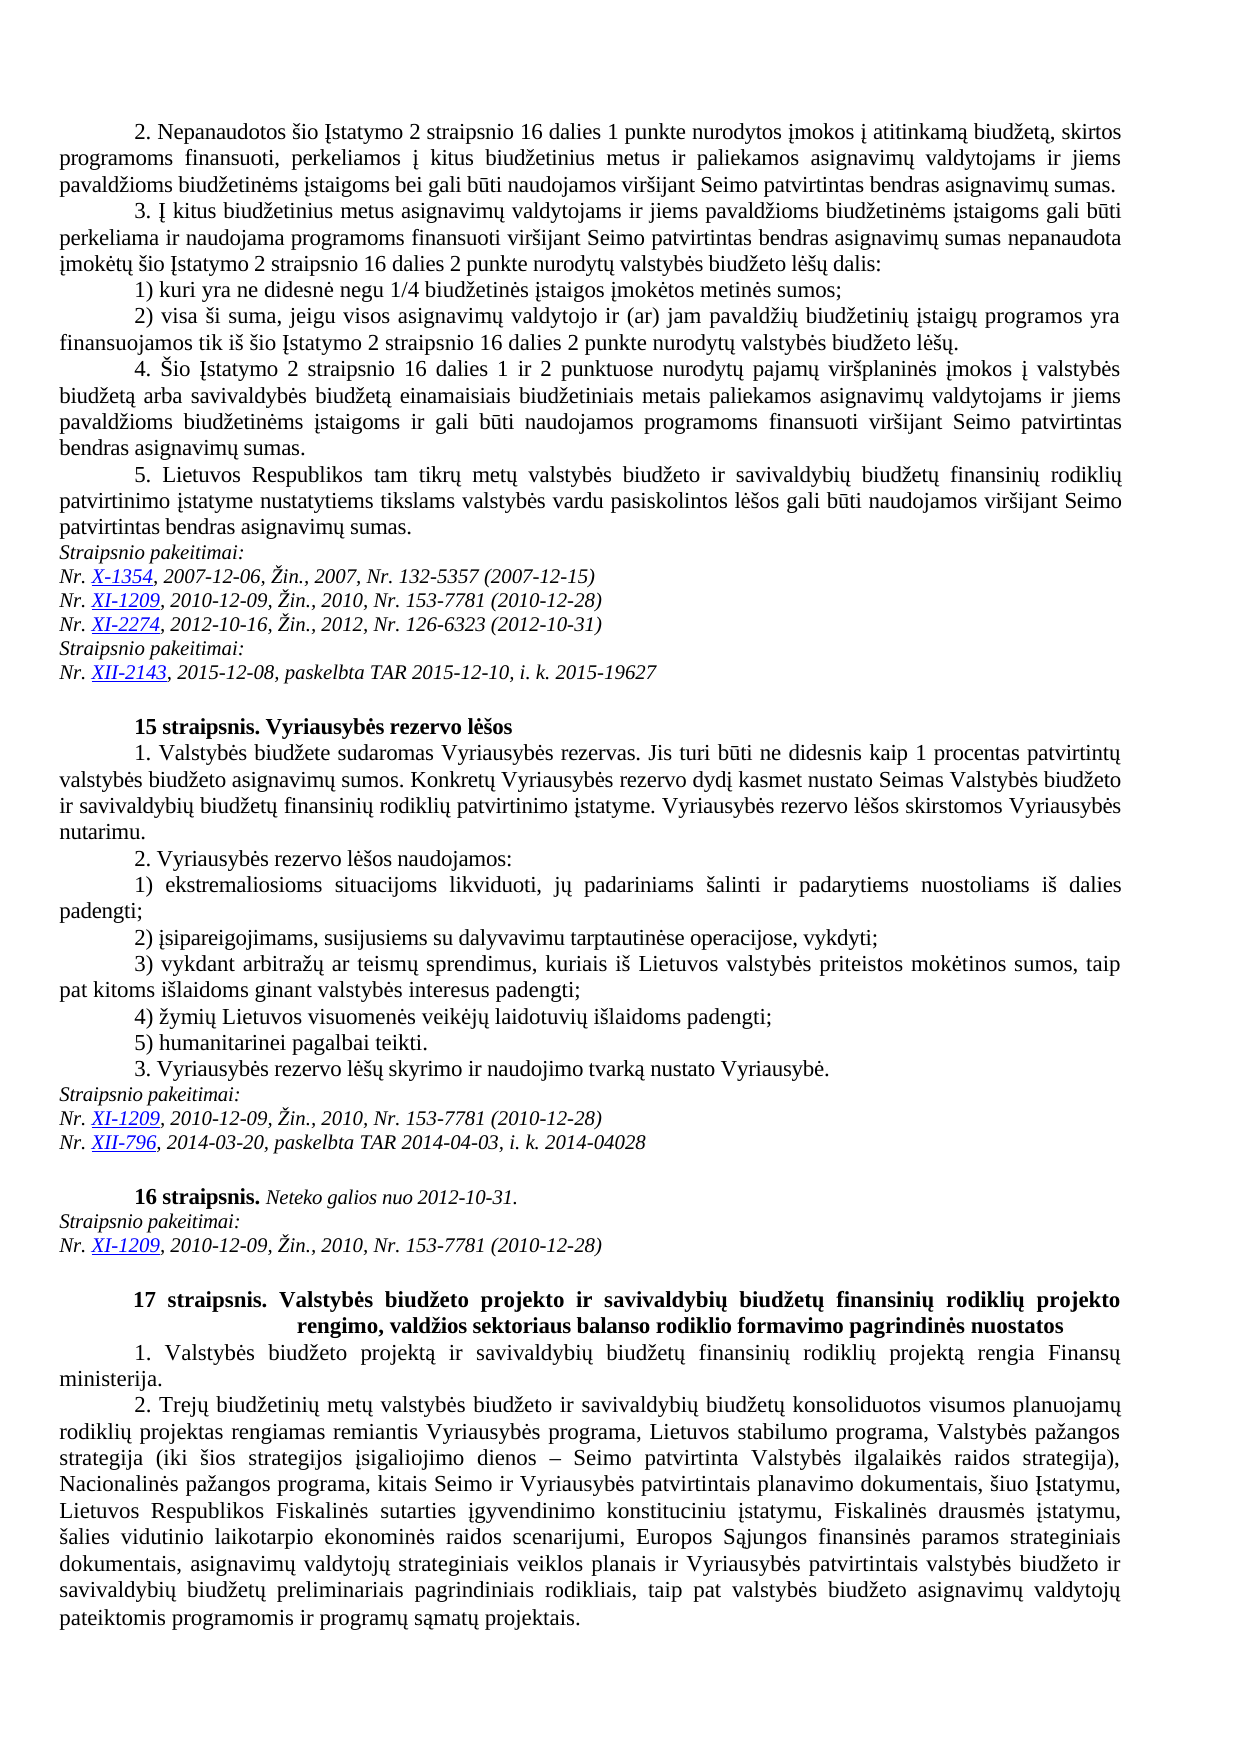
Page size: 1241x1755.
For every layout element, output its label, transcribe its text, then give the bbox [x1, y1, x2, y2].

text Nr. X-1354, 2007-12-06, Žin., 2007, Nr. 132-5357 (2007-12-15) [59, 564, 1122, 588]
text 1) ekstremaliosioms situacijoms likviduoti, jų padariniams šalinti ir padarytiems nuostoliams iš dalies padengti; [59, 871, 1122, 924]
text 2) visa ši suma, jeigu visos asignavimų valdytojo ir (ar) jam pavaldžių biudžetinių įstaigų programos yra finansuojamos tik iš šio Įstatymo 2 straipsnio 16 dalies 2 punkte nurodytų valstybės biudžeto lėšų. [59, 303, 1122, 355]
text 2. Trejų biudžetinių metų valstybės biudžeto ir savivaldybių biudžetų konsoliduotos visumos planuojamų rodiklių projektas rengiamas remiantis Vyriausybės programa, Lietuvos stabilumo programa, Valstybės pažangos strategija (iki šios strategijos įsigaliojimo dienos – Seimo patvirtinta Valstybės ilgalaikės raidos strategija), Nacionalinės pažangos programa, kitais Seimo ir Vyriausybės patvirtintais planavimo dokumentais, šiuo Įstatymu, Lietuvos Respublikos Fiskalinės sutarties įgyvendinimo konstituciniu įstatymu, Fiskalinės drausmės įstatymu, šalies vidutinio laikotarpio ekonominės raidos scenarijumi, Europos Sąjungos finansinės paramos strateginiais dokumentais, asignavimų valdytojų strateginiais veiklos planais ir Vyriausybės patvirtintais valstybės biudžeto ir savivaldybių biudžetų preliminariais pagrindiniais rodikliais, taip pat valstybės biudžeto asignavimų valdytojų pateiktomis programomis ir programų sąmatų projektais. [59, 1391, 1122, 1631]
text 3. Į kitus biudžetinius metus asignavimų valdytojams ir jiems pavaldžioms biudžetinėms įstaigoms gali būti perkeliama ir naudojama programoms finansuoti viršijant Seimo patvirtintas bendras asignavimų sumas nepanaudota įmokėtų šio Įstatymo 2 straipsnio 16 dalies 2 punkte nurodytų valstybės biudžeto lėšų dalis: [59, 197, 1122, 276]
text 1. Valstybės biudžeto projektą ir savivaldybių biudžetų finansinių rodiklių projektą rengia Finansų ministerija. [59, 1339, 1122, 1391]
text 2) įsipareigojimams, susijusiems su dalyvavimu tarptautinėse operacijose, vykdyti; [59, 924, 1122, 950]
text 3) vykdant arbitražų ar teismų sprendimus, kuriais iš Lietuvos valstybės priteistos mokėtinos sumos, taip pat kitoms išlaidoms ginant valstybės interesus padengti; [59, 950, 1122, 1003]
text 5) humanitarinei pagalbai teikti. [59, 1029, 1122, 1056]
text 2. Nepanaudotos šio Įstatymo 2 straipsnio 16 dalies 1 punkte nurodytos įmokos į atitinkamą biudžetą, skirtos programoms finansuoti, perkeliamos į kitus biudžetinius metus ir paliekamos asignavimų valdytojams ir jiems pavaldžioms biudžetinėms įstaigoms bei gali būti naudojamos viršijant Seimo patvirtintas bendras asignavimų sumas. [59, 118, 1122, 197]
text Straipsnio pakeitimai: [59, 540, 1122, 564]
text 4) žymių Lietuvos visuomenės veikėjų laidotuvių išlaidoms padengti; [59, 1003, 1122, 1029]
text 16 straipsnis. Neteko galios nuo 2012-10-31. [59, 1183, 1122, 1209]
text 2. Vyriausybės rezervo lėšos naudojamos: [59, 845, 1122, 871]
text Nr. XI-2274, 2012-10-16, Žin., 2012, Nr. 126-6323 (2012-10-31) [59, 612, 1122, 636]
text Nr. XI-1209, 2010-12-09, Žin., 2010, Nr. 153-7781 (2010-12-28) [59, 1233, 1122, 1257]
text 3. Vyriausybės rezervo lėšų skyrimo ir naudojimo tvarką nustato Vyriausybė. [59, 1056, 1122, 1082]
text 1. Valstybės biudžete sudaromas Vyriausybės rezervas. Jis turi būti ne didesnis kaip 1 procentas patvirtintų valstybės biudžeto asignavimų sumos. Konkretų Vyriausybės rezervo dydį kasmet nustato Seimas Valstybės biudžeto ir savivaldybių biudžetų finansinių rodiklių patvirtinimo įstatyme. Vyriausybės rezervo lėšos skirstomos Vyriausybės nutarimu. [59, 739, 1122, 845]
text 17 straipsnis. Valstybės biudžeto projekto ir savivaldybių biudžetų finansinių rodiklių projekto rengimo, valdžios sektoriaus balanso rodiklio formavimo pagrindinės nuostatos [133, 1286, 1122, 1339]
text 1) kuri yra ne didesnė negu 1/4 biudžetinės įstaigos įmokėtos metinės sumos; [59, 276, 1122, 303]
text Nr. XI-1209, 2010-12-09, Žin., 2010, Nr. 153-7781 (2010-12-28) [59, 588, 1122, 612]
text Nr. XII-2143, 2015-12-08, paskelbta TAR 2015-12-10, i. k. 2015-19627 [59, 660, 1122, 684]
text Nr. XI-1209, 2010-12-09, Žin., 2010, Nr. 153-7781 (2010-12-28) [59, 1106, 1122, 1130]
text 5. Lietuvos Respublikos tam tikrų metų valstybės biudžeto ir savivaldybių biudžetų finansinių rodiklių patvirtinimo įstatyme nustatytiems tikslams valstybės vardu pasiskolintos lėšos gali būti naudojamos viršijant Seimo patvirtintas bendras asignavimų sumas. [59, 461, 1122, 540]
text Straipsnio pakeitimai: [59, 1209, 1122, 1233]
text Straipsnio pakeitimai: [59, 1082, 1122, 1106]
text Nr. XII-796, 2014-03-20, paskelbta TAR 2014-04-03, i. k. 2014-04028 [59, 1130, 1122, 1154]
text Straipsnio pakeitimai: [59, 636, 1122, 660]
text 4. Šio Įstatymo 2 straipsnio 16 dalies 1 ir 2 punktuose nurodytų pajamų viršplaninės įmokos į valstybės biudžetą arba savivaldybės biudžetą einamaisiais biudžetiniais metais paliekamos asignavimų valdytojams ir jiems pavaldžioms biudžetinėms įstaigoms ir gali būti naudojamos programoms finansuoti viršijant Seimo patvirtintas bendras asignavimų sumas. [59, 355, 1122, 461]
text 15 straipsnis. Vyriausybės rezervo lėšos [59, 713, 1122, 739]
